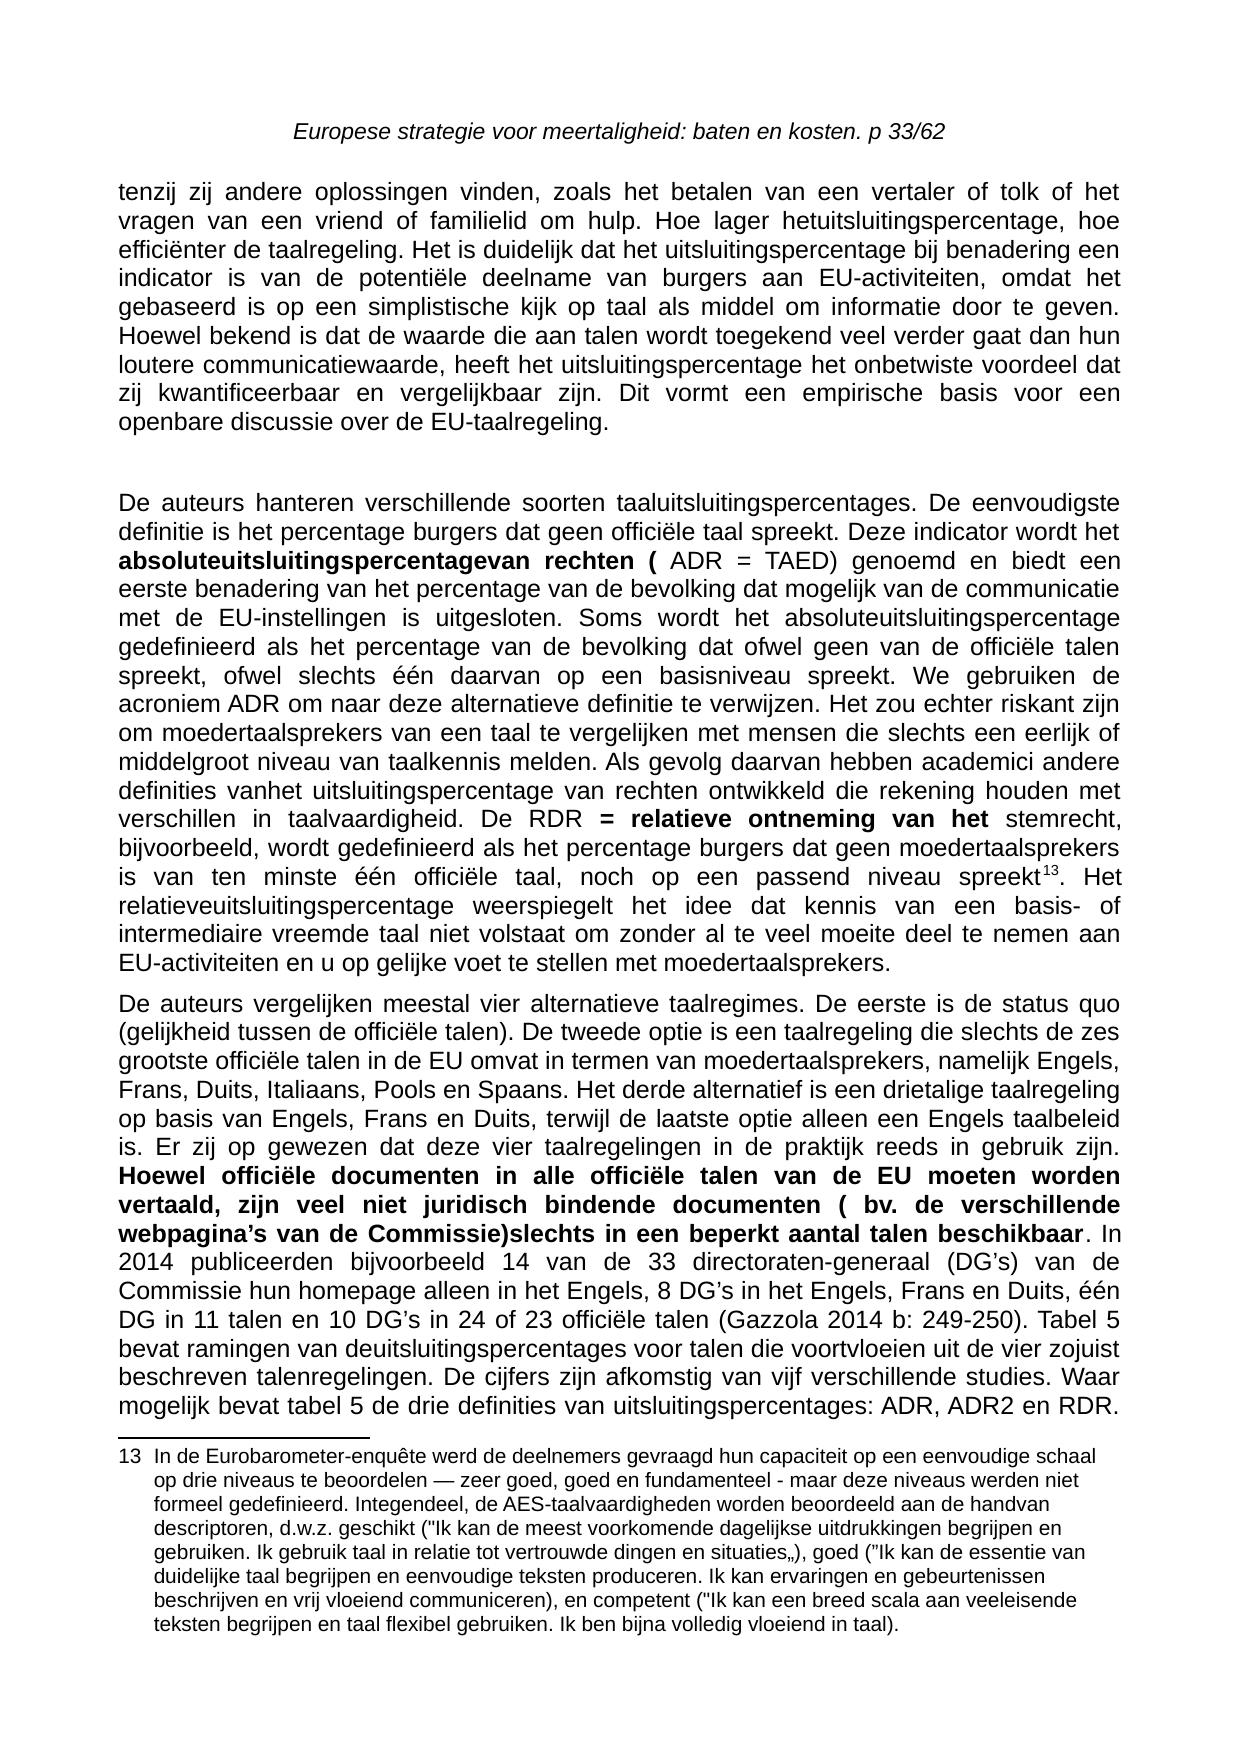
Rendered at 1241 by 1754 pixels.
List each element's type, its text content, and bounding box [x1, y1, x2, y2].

text De auteurs hanteren verschillende soorten taaluitsluitingspercentages. De eenvoudigste definitie is het percentage burgers dat geen officiële taal spreekt. Deze indicator wordt het absoluteuitsluitingspercentagevan rechten ( ADR = TAED) genoemd en biedt een eerste benadering van het percentage van de bevolking dat mogelijk van de communicatie met de EU-instellingen is uitgesloten. Soms wordt het absoluteuitsluitingspercentage gedefinieerd als het percentage van de bevolking dat ofwel geen van de officiële talen spreekt, ofwel slechts één daarvan op een basisniveau spreekt. We gebruiken de acroniem ADR om naar deze alternatieve definitie te verwijzen. Het zou echter riskant zijn om moedertaalsprekers van een taal te vergelijken met mensen die slechts een eerlijk of middelgroot niveau van taalkennis melden. Als gevolg daarvan hebben academici andere definities vanhet uitsluitingspercentage van rechten ontwikkeld die rekening houden met verschillen in taalvaardigheid. De RDR = relatieve ontneming van het stemrecht, bijvoorbeeld, wordt gedefinieerd als het percentage burgers dat geen moedertaalsprekers is van ten minste één officiële taal, noch op een passend niveau spreekt. Het relatieveuitsluitingspercentage weerspiegelt het idee dat kennis van een basis- of intermediaire vreemde taal niet volstaat om zonder al te veel moeite deel te nemen aan EU-activiteiten en u op gelijke voet te stellen met moedertaalsprekers. [118, 488, 1122, 977]
text De auteurs vergelijken meestal vier alternatieve taalregimes. De eerste is de status quo (gelijkheid tussen de officiële talen). De tweede optie is een taalregeling die slechts de zes grootste officiële talen in de EU omvat in termen van moedertaalsprekers, namelijk Engels, Frans, Duits, Italiaans, Pools en Spaans. Het derde alternatief is een drietalige taalregeling op basis van Engels, Frans en Duits, terwijl de laatste optie alleen een Engels taalbeleid is. Er zij op gewezen dat deze vier taalregelingen in de praktijk reeds in gebruik zijn. Hoewel officiële documenten in alle officiële talen van de EU moeten worden vertaald, zijn veel niet juridisch bindende documenten ( bv. de verschillende webpagina’s van de Commissie)slechts in een beperkt aantal talen beschikbaar. In 2014 publiceerden bijvoorbeeld 14 van de 33 directoraten-generaal (DG’s) van de Commissie hun homepage alleen in het Engels, 8 DG’s in het Engels, Frans en Duits, één DG in 11 talen en 10 DG’s in 24 of 23 officiële talen (Gazzola 2014 b: 249-250). Tabel 5 bevat ramingen van deuitsluitingspercentages voor talen die voortvloeien uit de vier zojuist beschreven talenregelingen. De cijfers zijn afkomstig van vijf verschillende studies. Waar mogelijk bevat tabel 5 de drie definities van uitsluitingspercentages: ADR, ADR2 en RDR. [118, 989, 1122, 1420]
text In de Eurobarometer-enquête werd de deelnemers gevraagd hun capaciteit op een eenvoudige schaal op drie niveaus te beoordelen — zeer goed, goed en fundamenteel - maar deze niveaus werden niet formeel gedefinieerd. Integendeel, de AES-taalvaardigheden worden beoordeeld aan de handvan descriptoren, d.w.z. geschikt ("Ik kan de meest voorkomende dagelijkse uitdrukkingen begrijpen en gebruiken. Ik gebruik taal in relatie tot vertrouwde dingen en situaties„), goed (”Ik kan de essentie van duidelijke taal begrijpen en eenvoudige teksten produceren. Ik kan ervaringen en gebeurtenissen beschrijven en vrij vloeiend communiceren), en competent ("Ik kan een breed scala aan veeleisende teksten begrijpen en taal flexibel gebruiken. Ik ben bijna volledig vloeiend in taal). [118, 1444, 1122, 1636]
text tenzij zij andere oplossingen vinden, zoals het betalen van een vertaler of tolk of het vragen van een vriend of familielid om hulp. Hoe lager hetuitsluitingspercentage, hoe efficiënter de taalregeling. Het is duidelijk dat het uitsluitingspercentage bij benadering een indicator is van de potentiële deelname van burgers aan EU-activiteiten, omdat het gebaseerd is op een simplistische kijk op taal als middel om informatie door te geven. Hoewel bekend is dat de waarde die aan talen wordt toegekend veel verder gaat dan hun loutere communicatiewaarde, heeft het uitsluitingspercentage het onbetwiste voordeel dat zij kwantificeerbaar en vergelijkbaar zijn. Dit vormt een empirische basis voor een openbare discussie over de EU-taalregeling. [118, 177, 1122, 436]
